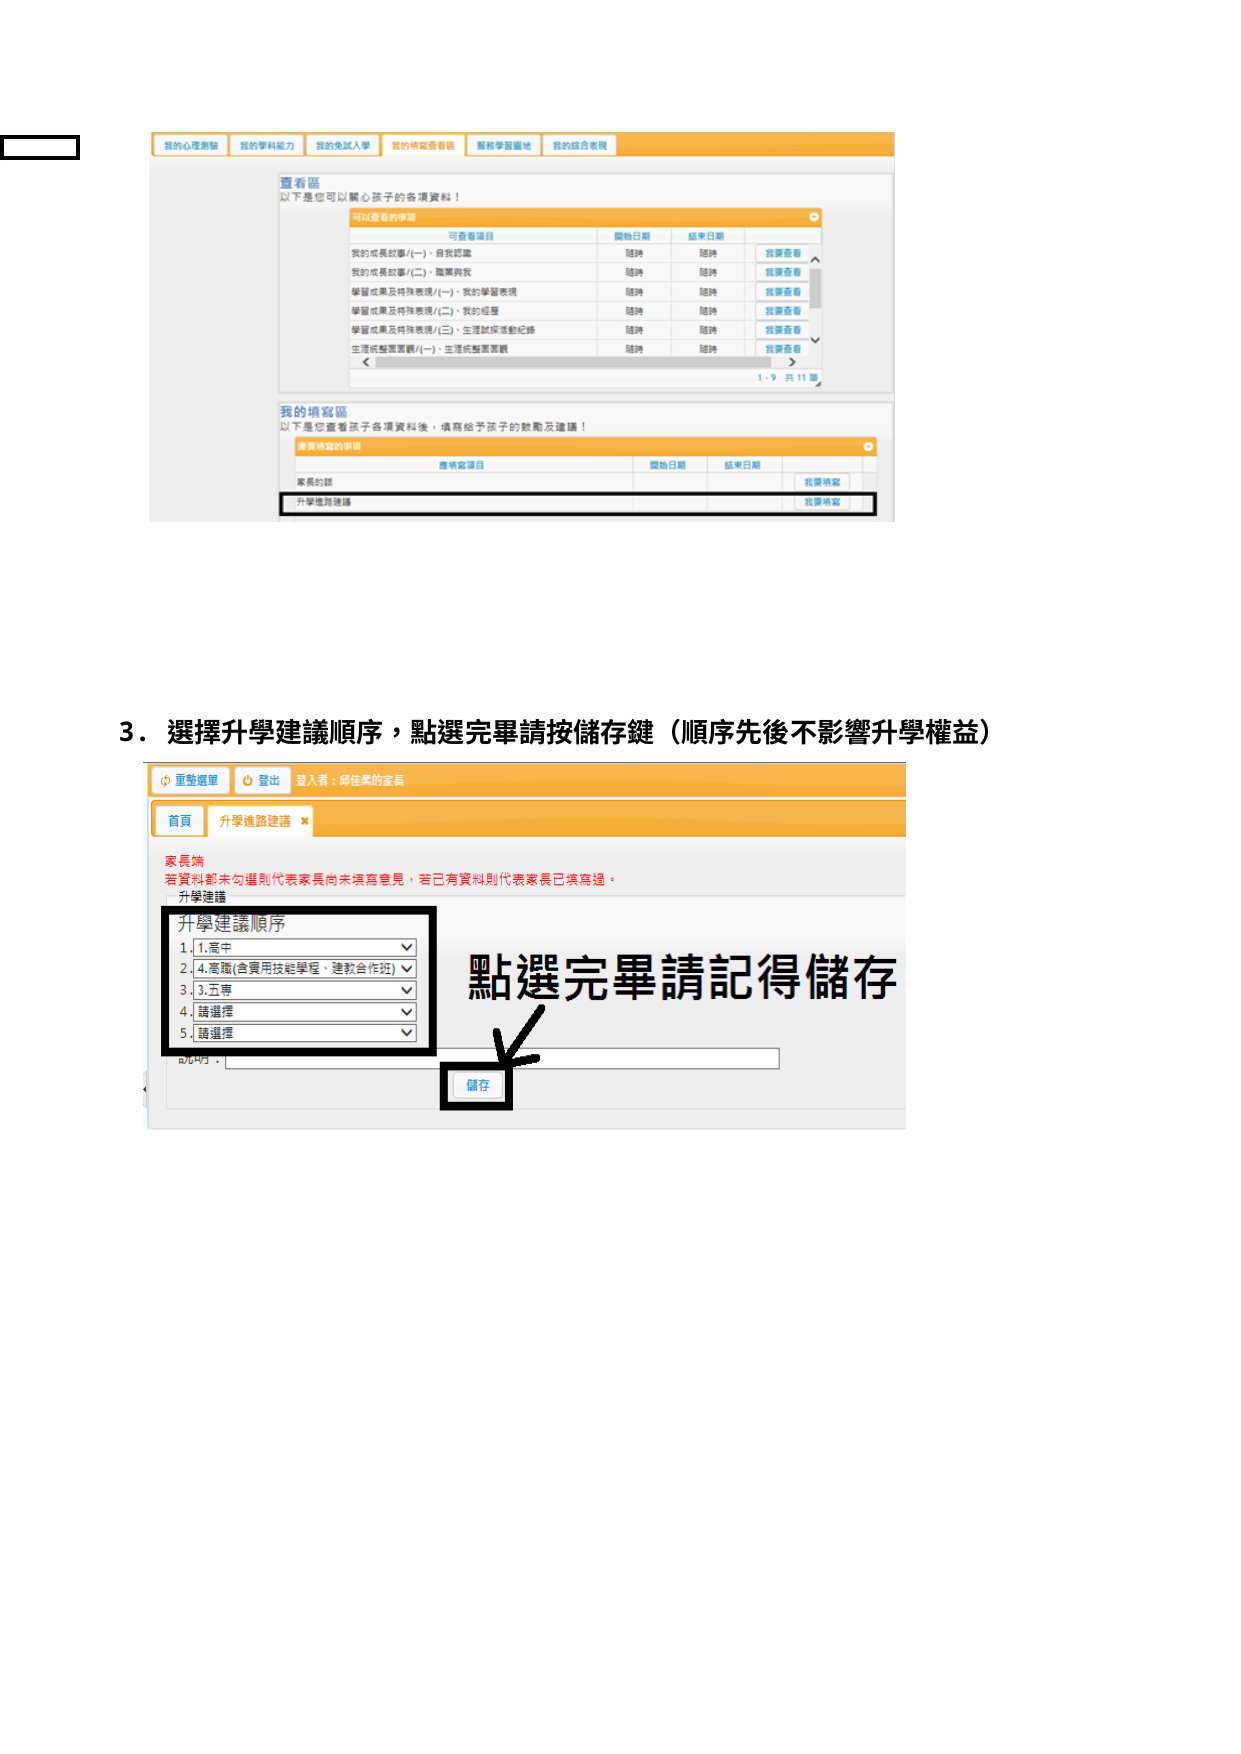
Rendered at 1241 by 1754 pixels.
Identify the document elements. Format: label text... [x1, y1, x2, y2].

text 3. 選擇升學建議順序，點選完畢請按儲存鍵（順序先後不影響升學權益） [118, 689, 1122, 752]
